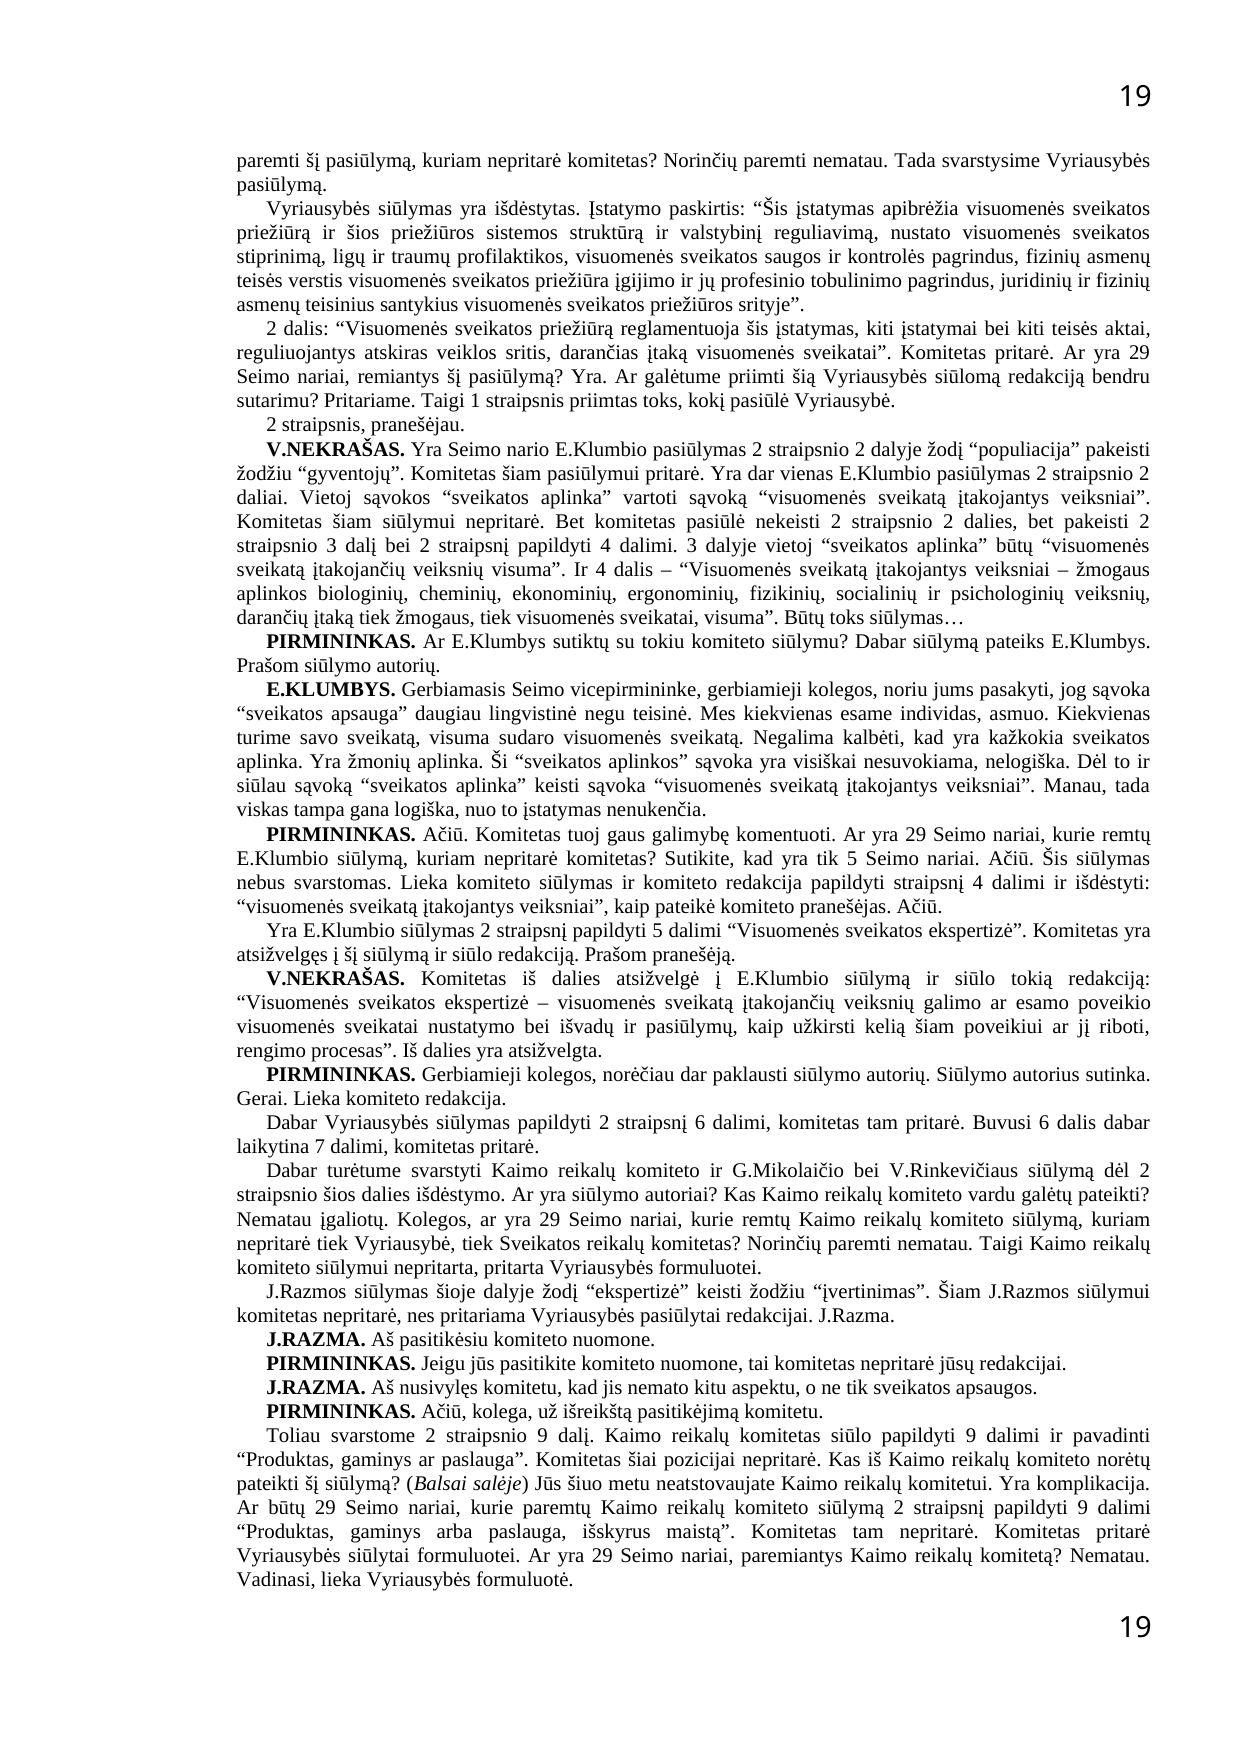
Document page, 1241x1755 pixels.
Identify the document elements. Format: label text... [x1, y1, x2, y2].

text Toliau svarstome 2 straipsnio 9 dalį. Kaimo reikalų komitetas siūlo papildyti 9 dalimi ir pavadinti “Produktas, gaminys ar paslauga”. Komitetas šiai pozicijai nepritarė. Kas iš Kaimo reikalų komiteto norėtų pateikti šį siūlymą? (Balsai salėje) Jūs šiuo metu neatstovaujate Kaimo reikalų komitetui. Yra komplikacija. Ar būtų 29 Seimo nariai, kurie paremtų Kaimo reikalų komiteto siūlymą 2 straipsnį papildyti 9 dalimi “Produktas, gaminys arba paslauga, išskyrus maistą”. Komitetas tam nepritarė. Komitetas pritarė Vyriausybės siūlytai formuluotei. Ar yra 29 Seimo nariai, paremiantys Kaimo reikalų komitetą? Nematau. Vadinasi, lieka Vyriausybės formuluotė. [236, 1423, 1152, 1591]
text J.RAZMA. Aš pasitikėsiu komiteto nuomone. [236, 1327, 1152, 1351]
text 2 dalis: “Visuomenės sveikatos priežiūrą reglamentuoja šis įstatymas, kiti įstatymai bei kiti teisės aktai, reguliuojantys atskiras veiklos sritis, darančias įtaką visuomenės sveikatai”. Komitetas pritarė. Ar yra 29 Seimo nariai, remiantys šį pasiūlymą? Yra. Ar galėtume priimti šią Vyriausybės siūlomą redakciją bendru sutarimu? Pritariame. Taigi 1 straipsnis priimtas toks, kokį pasiūlė Vyriausybė. [236, 316, 1152, 412]
text E.KLUMBYS. Gerbiamasis Seimo vicepirmininke, gerbiamieji kolegos, noriu jums pasakyti, jog sąvoka “sveikatos apsauga” daugiau lingvistinė negu teisinė. Mes kiekvienas esame individas, asmuo. Kiekvienas turime savo sveikatą, visuma sudaro visuomenės sveikatą. Negalima kalbėti, kad yra kažkokia sveikatos aplinka. Yra žmonių aplinka. Ši “sveikatos aplinkos” sąvoka yra visiškai nesuvokiama, nelogiška. Dėl to ir siūlau sąvoką “sveikatos aplinka” keisti sąvoka “visuomenės sveikatą įtakojantys veiksniai”. Manau, tada viskas tampa gana logiška, nuo to įstatymas nenukenčia. [236, 677, 1152, 821]
text paremti šį pasiūlymą, kuriam nepritarė komitetas? Norinčių paremti nematau. Tada svarstysime Vyriausybės pasiūlymą. [236, 148, 1152, 196]
text Yra E.Klumbio siūlymas 2 straipsnį papildyti 5 dalimi “Visuomenės sveikatos ekspertizė”. Komitetas yra atsižvelgęs į šį siūlymą ir siūlo redakciją. Prašom pranešėją. [236, 918, 1152, 966]
text Vyriausybės siūlymas yra išdėstytas. Įstatymo paskirtis: “Šis įstatymas apibrėžia visuomenės sveikatos priežiūrą ir šios priežiūros sistemos struktūrą ir valstybinį reguliavimą, nustato visuomenės sveikatos stiprinimą, ligų ir traumų profilaktikos, visuomenės sveikatos saugos ir kontrolės pagrindus, fizinių asmenų teisės verstis visuomenės sveikatos priežiūra įgijimo ir jų profesinio tobulinimo pagrindus, juridinių ir fizinių asmenų teisinius santykius visuomenės sveikatos priežiūros srityje”. [236, 196, 1152, 316]
text V.NEKRAŠAS. Komitetas iš dalies atsižvelgė į E.Klumbio siūlymą ir siūlo tokią redakciją: “Visuomenės sveikatos ekspertizė – visuomenės sveikatą įtakojančių veiksnių galimo ar esamo poveikio visuomenės sveikatai nustatymo bei išvadų ir pasiūlymų, kaip užkirsti kelią šiam poveikiui ar jį riboti, rengimo procesas”. Iš dalies yra atsižvelgta. [236, 966, 1152, 1062]
text V.NEKRAŠAS. Yra Seimo nario E.Klumbio pasiūlymas 2 straipsnio 2 dalyje žodį “populiacija” pakeisti žodžiu “gyventojų”. Komitetas šiam pasiūlymui pritarė. Yra dar vienas E.Klumbio pasiūlymas 2 straipsnio 2 daliai. Vietoj sąvokos “sveikatos aplinka” vartoti sąvoką “visuomenės sveikatą įtakojantys veiksniai”. Komitetas šiam siūlymui nepritarė. Bet komitetas pasiūlė nekeisti 2 straipsnio 2 dalies, bet pakeisti 2 straipsnio 3 dalį bei 2 straipsnį papildyti 4 dalimi. 3 dalyje vietoj “sveikatos aplinka” būtų “visuomenės sveikatą įtakojančių veiksnių visuma”. Ir 4 dalis – “Visuomenės sveikatą įtakojantys veiksniai – žmogaus aplinkos biologinių, cheminių, ekonominių, ergonominių, fizikinių, socialinių ir psichologinių veiksnių, darančių įtaką tiek žmogaus, tiek visuomenės sveikatai, visuma”. Būtų toks siūlymas… [236, 436, 1152, 629]
text PIRMININKAS. Gerbiamieji kolegos, norėčiau dar paklausti siūlymo autorių. Siūlymo autorius sutinka. Gerai. Lieka komiteto redakcija. [236, 1062, 1152, 1110]
text PIRMININKAS. Jeigu jūs pasitikite komiteto nuomone, tai komitetas nepritarė jūsų redakcijai. [236, 1351, 1152, 1375]
text J.Razmos siūlymas šioje dalyje žodį “ekspertizė” keisti žodžiu “įvertinimas”. Šiam J.Razmos siūlymui komitetas nepritarė, nes pritariama Vyriausybės pasiūlytai redakcijai. J.Razma. [236, 1279, 1152, 1327]
text Dabar turėtume svarstyti Kaimo reikalų komiteto ir G.Mikolaičio bei V.Rinkevičiaus siūlymą dėl 2 straipsnio šios dalies išdėstymo. Ar yra siūlymo autoriai? Kas Kaimo reikalų komiteto vardu galėtų pateikti? Nematau įgaliotų. Kolegos, ar yra 29 Seimo nariai, kurie remtų Kaimo reikalų komiteto siūlymą, kuriam nepritarė tiek Vyriausybė, tiek Sveikatos reikalų komitetas? Norinčių paremti nematau. Taigi Kaimo reikalų komiteto siūlymui nepritarta, pritarta Vyriausybės formuluotei. [236, 1158, 1152, 1279]
text J.RAZMA. Aš nusivylęs komitetu, kad jis nemato kitu aspektu, o ne tik sveikatos apsaugos. [236, 1375, 1152, 1399]
text PIRMININKAS. Ačiū, kolega, už išreikštą pasitikėjimą komitetu. [236, 1399, 1152, 1423]
text PIRMININKAS. Ačiū. Komitetas tuoj gaus galimybę komentuoti. Ar yra 29 Seimo nariai, kurie remtų E.Klumbio siūlymą, kuriam nepritarė komitetas? Sutikite, kad yra tik 5 Seimo nariai. Ačiū. Šis siūlymas nebus svarstomas. Lieka komiteto siūlymas ir komiteto redakcija papildyti straipsnį 4 dalimi ir išdėstyti: “visuomenės sveikatą įtakojantys veiksniai”, kaip pateikė komiteto pranešėjas. Ačiū. [236, 821, 1152, 918]
text Dabar Vyriausybės siūlymas papildyti 2 straipsnį 6 dalimi, komitetas tam pritarė. Buvusi 6 dalis dabar laikytina 7 dalimi, komitetas pritarė. [236, 1110, 1152, 1158]
text 2 straipsnis, pranešėjau. [236, 412, 1152, 436]
text PIRMININKAS. Ar E.Klumbys sutiktų su tokiu komiteto siūlymu? Dabar siūlymą pateiks E.Klumbys. Prašom siūlymo autorių. [236, 629, 1152, 677]
